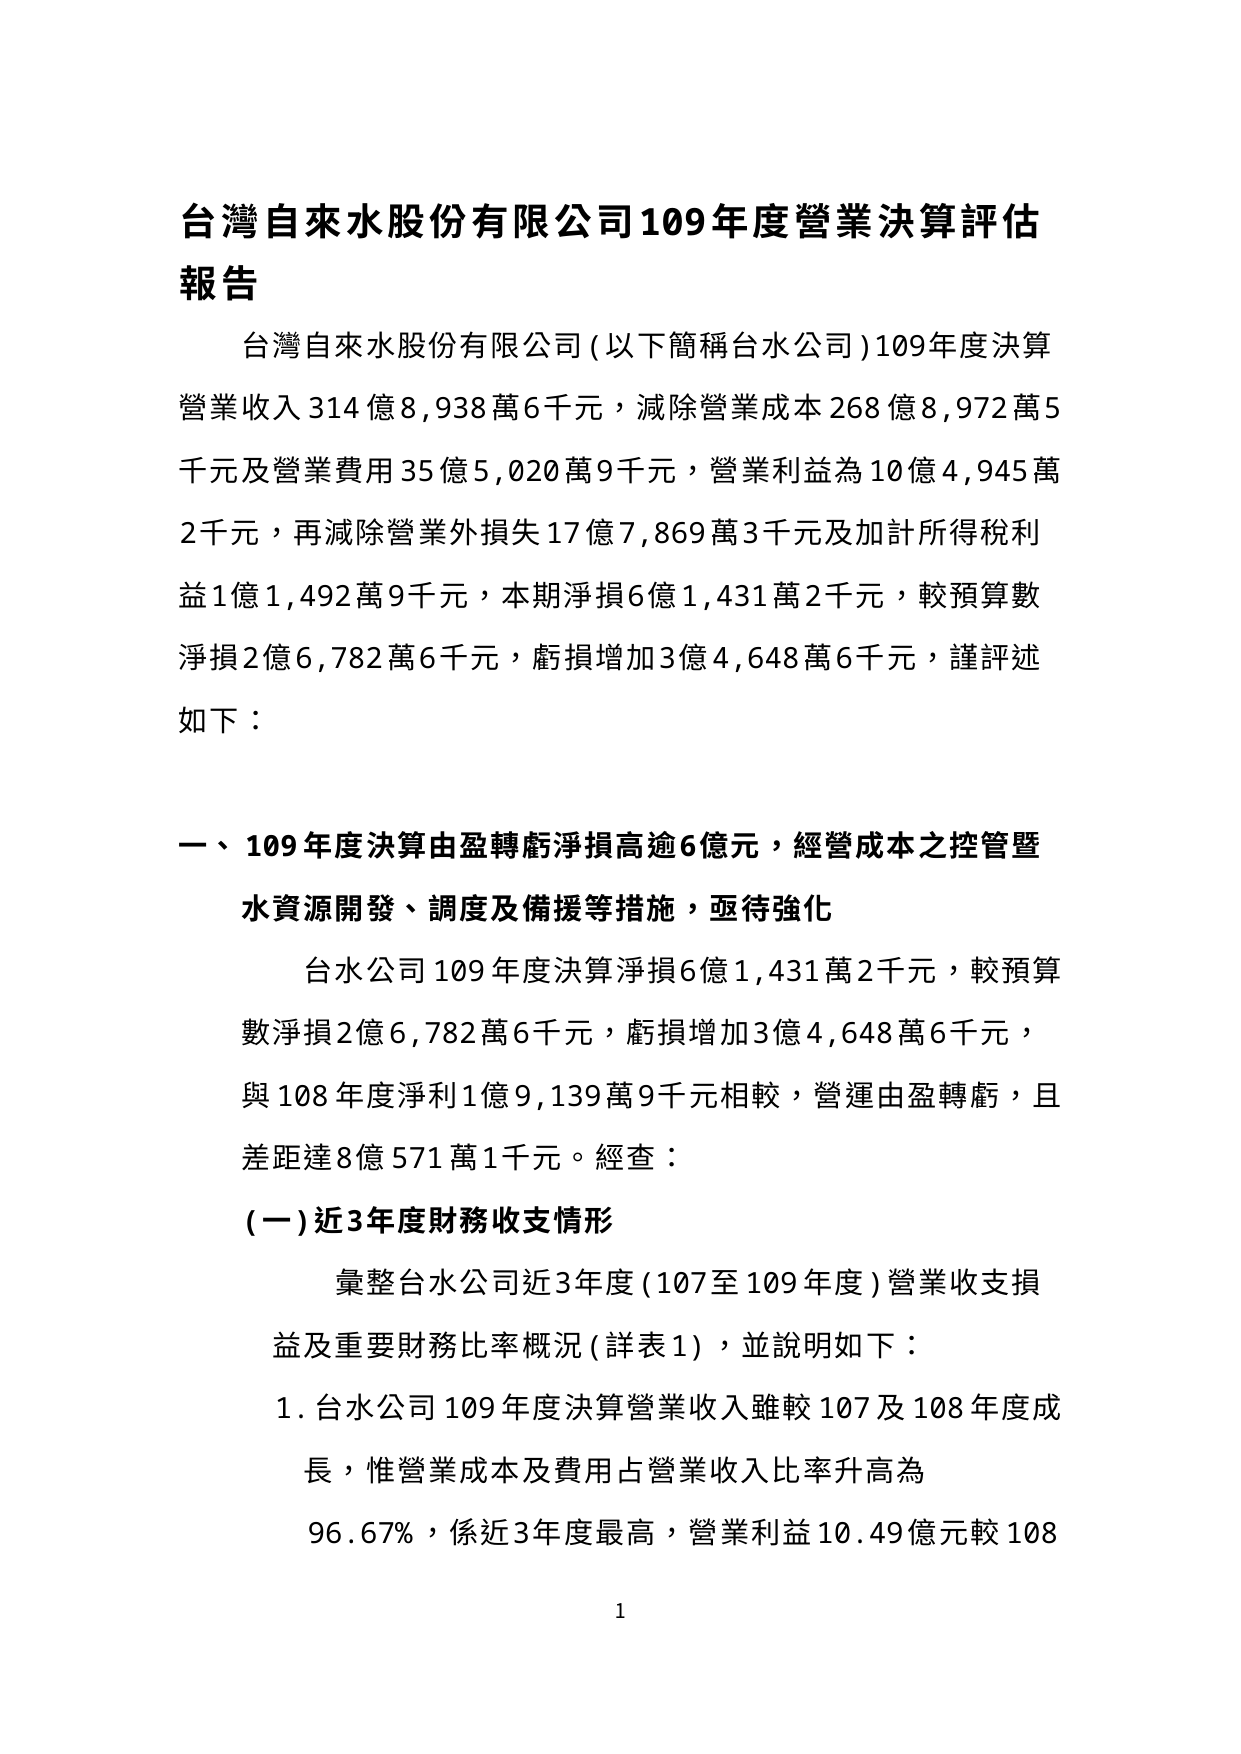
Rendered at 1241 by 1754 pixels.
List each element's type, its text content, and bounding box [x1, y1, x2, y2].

text 台灣自來水股份有限公司109年度營業決算評估報告 [177, 177, 1063, 302]
text 彙整台水公司近3年度(107至109年度)營業收支損益及重要財務比率概況(詳表1)，並說明如下： [266, 1240, 1063, 1365]
text 台灣自來水股份有限公司(以下簡稱台水公司)109年度決算營業收入314億8,938萬6千元，減除營業成本268億8,972萬5千元及營業費用35億5,020萬9千元，營業利益為10億4,945萬2千元，再減除營業外損失17億7,869萬3千元及加計所得稅利益1億1,492萬9千元，本期淨損6億1,431萬2千元，較預算數淨損2億6,782萬6千元，虧損增加3億4,648萬6千元，謹評述如下： [177, 302, 1063, 740]
text 一、109年度決算由盈轉虧淨損高逾6億元，經營成本之控管暨水資源開發、調度及備援等措施，亟待強化 [177, 802, 1063, 927]
text (一)近3年度財務收支情形 [236, 1177, 1063, 1240]
text 1.台水公司109年度決算營業收入雖較107及108年度成長，惟營業成本及費用占營業收入比率升高為96.67%，係近3年度最高，營業利益10.49億元較108 [266, 1365, 1063, 1552]
text 台水公司109年度決算淨損6億1,431萬2千元，較預算數淨損2億6,782萬6千元，虧損增加3億4,648萬6千元，與108年度淨利1億9,139萬9千元相較，營運由盈轉虧，且差距達8億571萬1千元。經查： [236, 927, 1063, 1177]
